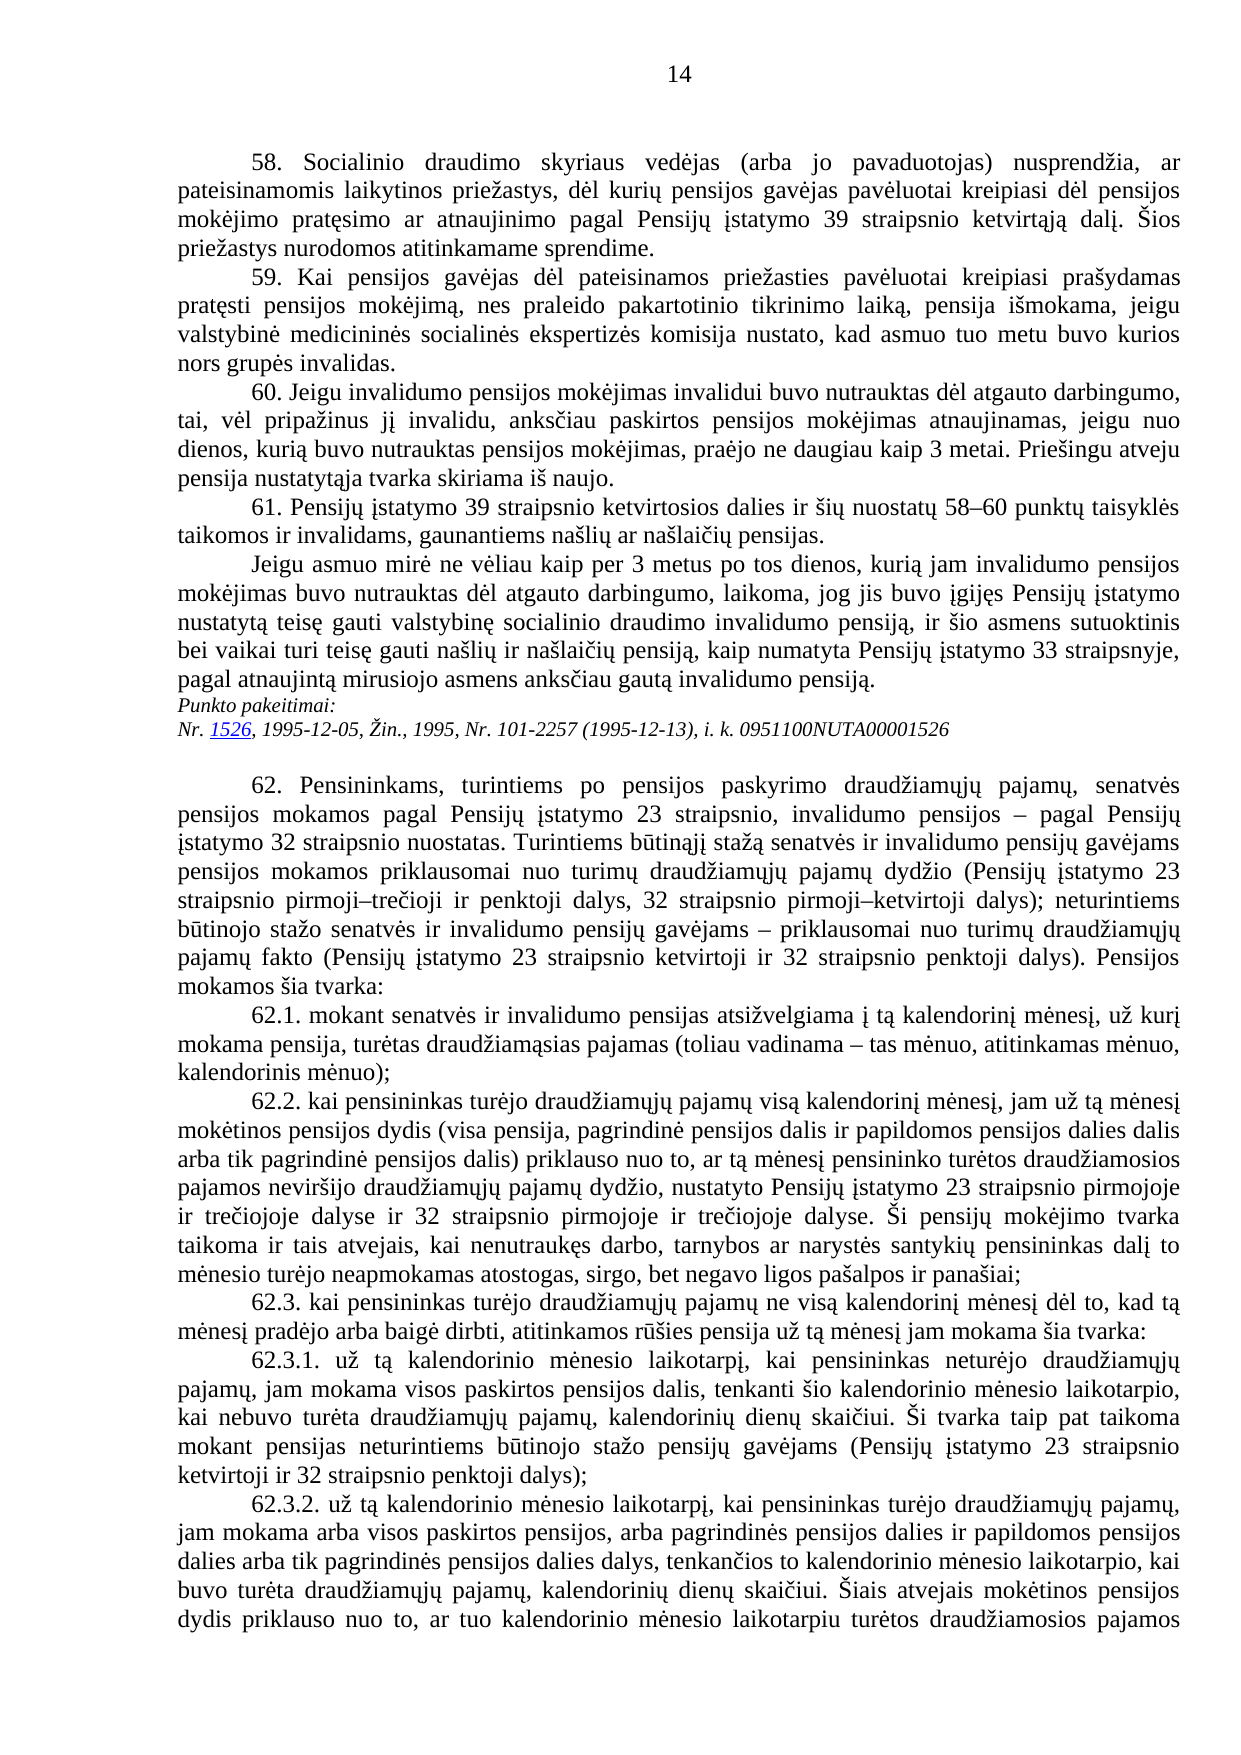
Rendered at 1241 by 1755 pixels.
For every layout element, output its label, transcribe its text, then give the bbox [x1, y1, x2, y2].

text Punkto pakeitimai: [177, 693, 1181, 717]
text 60. Jeigu invalidumo pensijos mokėjimas invalidui buvo nutrauktas dėl atgauto darbingumo, tai, vėl pripažinus jį invalidu, anksčiau paskirtos pensijos mokėjimas atnaujinamas, jeigu nuo dienos, kurią buvo nutrauktas pensijos mokėjimas, praėjo ne daugiau kaip 3 metai. Priešingu atveju pensija nustatytąja tvarka skiriama iš naujo. [177, 377, 1181, 492]
text 62. Pensininkams, turintiems po pensijos paskyrimo draudžiamųjų pajamų, senatvės pensijos mokamos pagal Pensijų įstatymo 23 straipsnio, invalidumo pensijos – pagal Pensijų įstatymo 32 straipsnio nuostatas. Turintiems būtinąjį stažą senatvės ir invalidumo pensijų gavėjams pensijos mokamos priklausomai nuo turimų draudžiamųjų pajamų dydžio (Pensijų įstatymo 23 straipsnio pirmoji–trečioji ir penktoji dalys, 32 straipsnio pirmoji–ketvirtoji dalys); neturintiems būtinojo stažo senatvės ir invalidumo pensijų gavėjams – priklausomai nuo turimų draudžiamųjų pajamų fakto (Pensijų įstatymo 23 straipsnio ketvirtoji ir 32 straipsnio penktoji dalys). Pensijos mokamos šia tvarka: [177, 770, 1181, 1000]
text 62.2. kai pensininkas turėjo draudžiamųjų pajamų visą kalendorinį mėnesį, jam už tą mėnesį mokėtinos pensijos dydis (visa pensija, pagrindinė pensijos dalis ir papildomos pensijos dalies dalis arba tik pagrindinė pensijos dalis) priklauso nuo to, ar tą mėnesį pensininko turėtos draudžiamosios pajamos neviršijo draudžiamųjų pajamų dydžio, nustatyto Pensijų įstatymo 23 straipsnio pirmojoje ir trečiojoje dalyse ir 32 straipsnio pirmojoje ir trečiojoje dalyse. Ši pensijų mokėjimo tvarka taikoma ir tais atvejais, kai nenutraukęs darbo, tarnybos ar narystės santykių pensininkas dalį to mėnesio turėjo neapmokamas atostogas, sirgo, bet negavo ligos pašalpos ir panašiai; [177, 1086, 1181, 1287]
text 62.1. mokant senatvės ir invalidumo pensijas atsižvelgiama į tą kalendorinį mėnesį, už kurį mokama pensija, turėtas draudžiamąsias pajamas (toliau vadinama – tas mėnuo, atitinkamas mėnuo, kalendorinis mėnuo); [177, 1000, 1181, 1086]
text 62.3.2. už tą kalendorinio mėnesio laikotarpį, kai pensininkas turėjo draudžiamųjų pajamų, jam mokama arba visos paskirtos pensijos, arba pagrindinės pensijos dalies ir papildomos pensijos dalies arba tik pagrindinės pensijos dalies dalys, tenkančios to kalendorinio mėnesio laikotarpio, kai buvo turėta draudžiamųjų pajamų, kalendorinių dienų skaičiui. Šiais atvejais mokėtinos pensijos dydis priklauso nuo to, ar tuo kalendorinio mėnesio laikotarpiu turėtos draudžiamosios pajamos [177, 1489, 1181, 1632]
text 62.3. kai pensininkas turėjo draudžiamųjų pajamų ne visą kalendorinį mėnesį dėl to, kad tą mėnesį pradėjo arba baigė dirbti, atitinkamos rūšies pensija už tą mėnesį jam mokama šia tvarka: [177, 1287, 1181, 1345]
text 58. Socialinio draudimo skyriaus vedėjas (arba jo pavaduotojas) nusprendžia, ar pateisinamomis laikytinos priežastys, dėl kurių pensijos gavėjas pavėluotai kreipiasi dėl pensijos mokėjimo pratęsimo ar atnaujinimo pagal Pensijų įstatymo 39 straipsnio ketvirtąją dalį. Šios priežastys nurodomos atitinkamame sprendime. [177, 147, 1181, 262]
text 62.3.1. už tą kalendorinio mėnesio laikotarpį, kai pensininkas neturėjo draudžiamųjų pajamų, jam mokama visos paskirtos pensijos dalis, tenkanti šio kalendorinio mėnesio laikotarpio, kai nebuvo turėta draudžiamųjų pajamų, kalendorinių dienų skaičiui. Ši tvarka taip pat taikoma mokant pensijas neturintiems būtinojo stažo pensijų gavėjams (Pensijų įstatymo 23 straipsnio ketvirtoji ir 32 straipsnio penktoji dalys); [177, 1345, 1181, 1489]
text 59. Kai pensijos gavėjas dėl pateisinamos priežasties pavėluotai kreipiasi prašydamas pratęsti pensijos mokėjimą, nes praleido pakartotinio tikrinimo laiką, pensija išmokama, jeigu valstybinė medicininės socialinės ekspertizės komisija nustato, kad asmuo tuo metu buvo kurios nors grupės invalidas. [177, 262, 1181, 377]
text Jeigu asmuo mirė ne vėliau kaip per 3 metus po tos dienos, kurią jam invalidumo pensijos mokėjimas buvo nutrauktas dėl atgauto darbingumo, laikoma, jog jis buvo įgijęs Pensijų įstatymo nustatytą teisę gauti valstybinę socialinio draudimo invalidumo pensiją, ir šio asmens sutuoktinis bei vaikai turi teisę gauti našlių ir našlaičių pensiją, kaip numatyta Pensijų įstatymo 33 straipsnyje, pagal atnaujintą mirusiojo asmens anksčiau gautą invalidumo pensiją. [177, 549, 1181, 693]
text 61. Pensijų įstatymo 39 straipsnio ketvirtosios dalies ir šių nuostatų 58–60 punktų taisyklės taikomos ir invalidams, gaunantiems našlių ar našlaičių pensijas. [177, 492, 1181, 549]
text Nr. 1526, 1995-12-05, Žin., 1995, Nr. 101-2257 (1995-12-13), i. k. 0951100NUTA00001526 [177, 717, 1181, 741]
